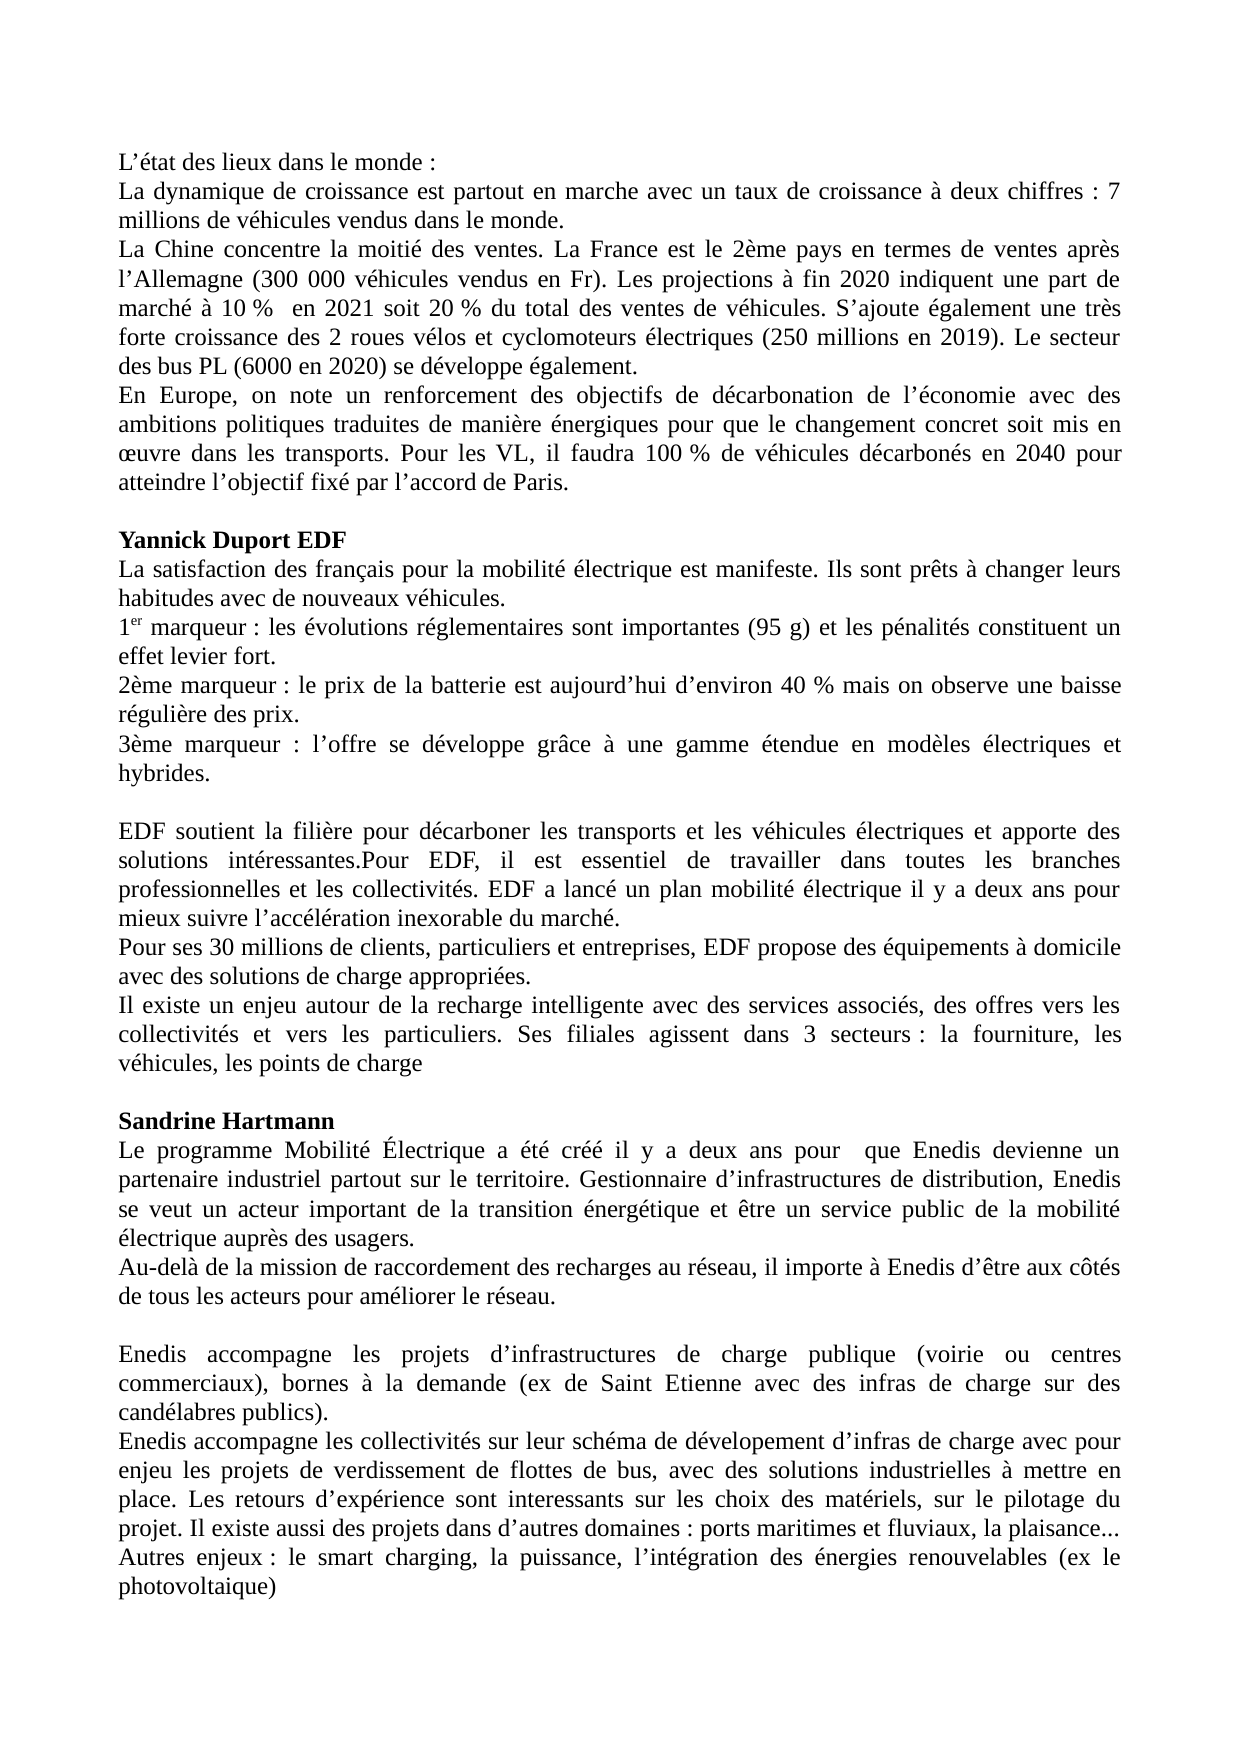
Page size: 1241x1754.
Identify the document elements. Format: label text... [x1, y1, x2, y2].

text 3ème marqueur : l’offre se développe grâce à une gamme étendue en modèles électriques et hybrides. [118, 728, 1122, 787]
text Le programme Mobilité Électrique a été créé il y a deux ans pour que Enedis devienne un partenaire industriel partout sur le territoire. Gestionnaire d’infrastructures de distribution, Enedis se veut un acteur important de la transition énergétique et être un service public de la mobilité électrique auprès des usagers. [118, 1135, 1122, 1252]
text Yannick Duport EDF [118, 525, 1122, 554]
text La satisfaction des français pour la mobilité électrique est manifeste. Ils sont prêts à changer leurs habitudes avec de nouveaux véhicules. [118, 554, 1122, 612]
text EDF soutient la filière pour décarboner les transports et les véhicules électriques et apporte des solutions intéressantes.Pour EDF, il est essentiel de travailler dans toutes les branches professionnelles et les collectivités. EDF a lancé un plan mobilité électrique il y a deux ans pour mieux suivre l’accélération inexorable du marché. [118, 816, 1122, 932]
text La dynamique de croissance est partout en marche avec un taux de croissance à deux chiffres : 7 millions de véhicules vendus dans le monde. [118, 176, 1122, 234]
text L’état des lieux dans le monde : [118, 147, 1122, 176]
text Autres enjeux : le smart charging, la puissance, l’intégration des énergies renouvelables (ex le photovoltaique) [118, 1542, 1122, 1600]
text Enedis accompagne les collectivités sur leur schéma de dévelopement d’infras de charge avec pour enjeu les projets de verdissement de flottes de bus, avec des solutions industrielles à mettre en place. Les retours d’expérience sont interessants sur les choix des matériels, sur le pilotage du projet. Il existe aussi des projets dans d’autres domaines : ports maritimes et fluviaux, la plaisance... [118, 1426, 1122, 1542]
text Enedis accompagne les projets d’infrastructures de charge publique (voirie ou centres commerciaux), bornes à la demande (ex de Saint Etienne avec des infras de charge sur des candélabres publics). [118, 1339, 1122, 1426]
text Pour ses 30 millions de clients, particuliers et entreprises, EDF propose des équipements à domicile avec des solutions de charge appropriées. [118, 932, 1122, 990]
text Il existe un enjeu autour de la recharge intelligente avec des services associés, des offres vers les collectivités et vers les particuliers. Ses filiales agissent dans 3 secteurs : la fourniture, les véhicules, les points de charge [118, 990, 1122, 1077]
text Au-delà de la mission de raccordement des recharges au réseau, il importe à Enedis d’être aux côtés de tous les acteurs pour améliorer le réseau. [118, 1252, 1122, 1310]
text La Chine concentre la moitié des ventes. La France est le 2ème pays en termes de ventes après l’Allemagne (300 000 véhicules vendus en Fr). Les projections à fin 2020 indiquent une part de marché à 10 % en 2021 soit 20 % du total des ventes de véhicules. S’ajoute également une très forte croissance des 2 roues vélos et cyclomoteurs électriques (250 millions en 2019). Le secteur des bus PL (6000 en 2020) se développe également. [118, 234, 1122, 380]
text 2ème marqueur : le prix de la batterie est aujourd’hui d’environ 40 % mais on observe une baisse régulière des prix. [118, 670, 1122, 728]
text 1er marqueur : les évolutions réglementaires sont importantes (95 g) et les pénalités constituent un effet levier fort. [118, 612, 1122, 670]
text Sandrine Hartmann [118, 1106, 1122, 1135]
text En Europe, on note un renforcement des objectifs de décarbonation de l’économie avec des ambitions politiques traduites de manière énergiques pour que le changement concret soit mis en œuvre dans les transports. Pour les VL, il faudra 100 % de véhicules décarbonés en 2040 pour atteindre l’objectif fixé par l’accord de Paris. [118, 380, 1122, 496]
